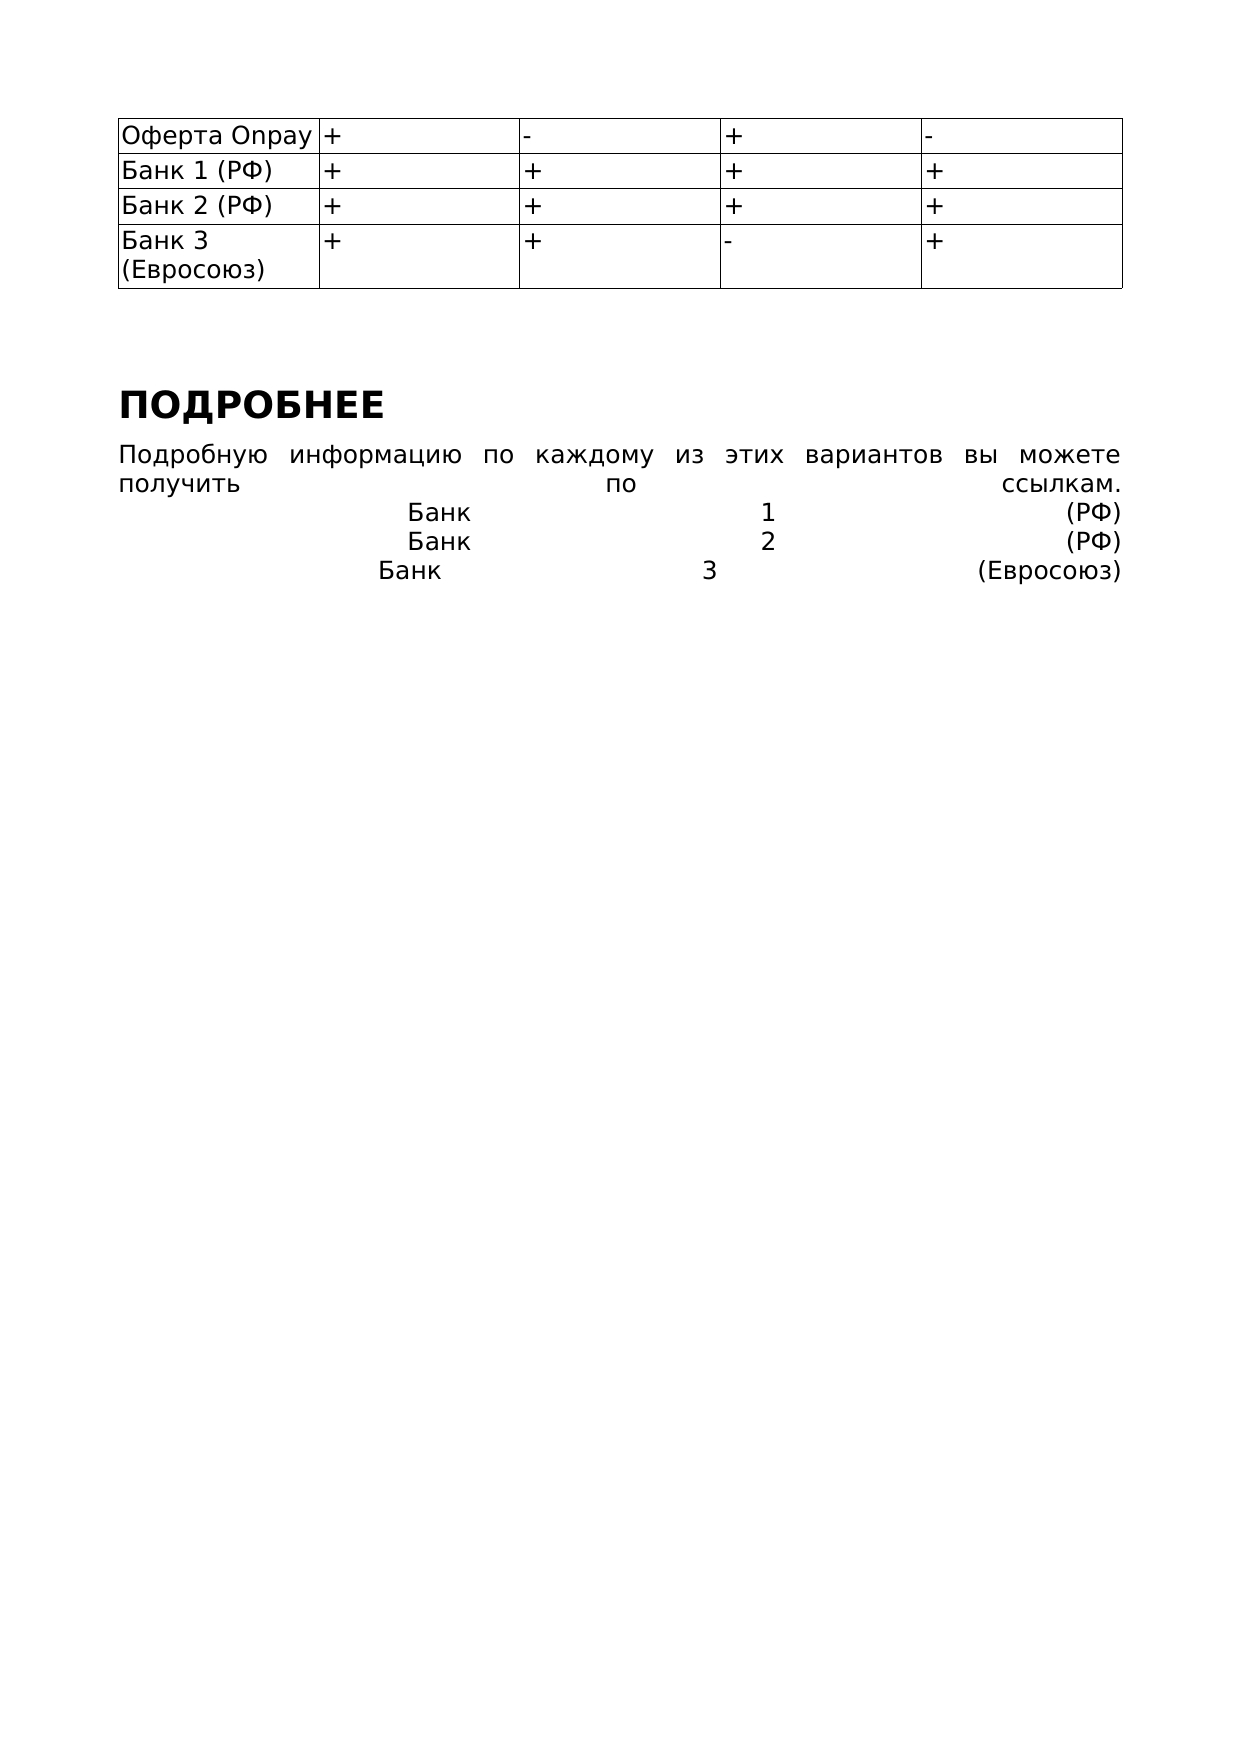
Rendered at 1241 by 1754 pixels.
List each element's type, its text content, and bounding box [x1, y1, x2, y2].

table_cell + [520, 225, 720, 288]
table_cell + [320, 225, 519, 288]
table_cell + [721, 189, 921, 223]
table_cell + [320, 119, 519, 153]
table_cell + [320, 154, 519, 188]
table_cell Банк 3 (Евросоюз) [119, 225, 319, 288]
table_cell + [520, 154, 720, 188]
text Подробную информацию по каждому из этих вариантов вы можете получить по ссылкам. Банк 1 (РФ) Банк 2 (РФ) Банк 3 (Евросоюз) [118, 440, 1122, 615]
table_cell - [520, 119, 720, 153]
subtitle ПОДРОБНЕЕ [118, 384, 1122, 427]
table_cell Оферта Onpay [119, 119, 319, 153]
table_cell Банк 1 (РФ) [119, 154, 319, 188]
table_cell + [721, 119, 921, 153]
table_cell + [721, 154, 921, 188]
table_cell + [922, 154, 1122, 188]
table_cell - [922, 119, 1122, 153]
table_cell + [320, 189, 519, 223]
table_cell + [922, 189, 1122, 223]
table_cell + [520, 189, 720, 223]
table_cell Банк 2 (РФ) [119, 189, 319, 223]
table_cell + [922, 225, 1122, 288]
table_cell - [721, 225, 921, 288]
